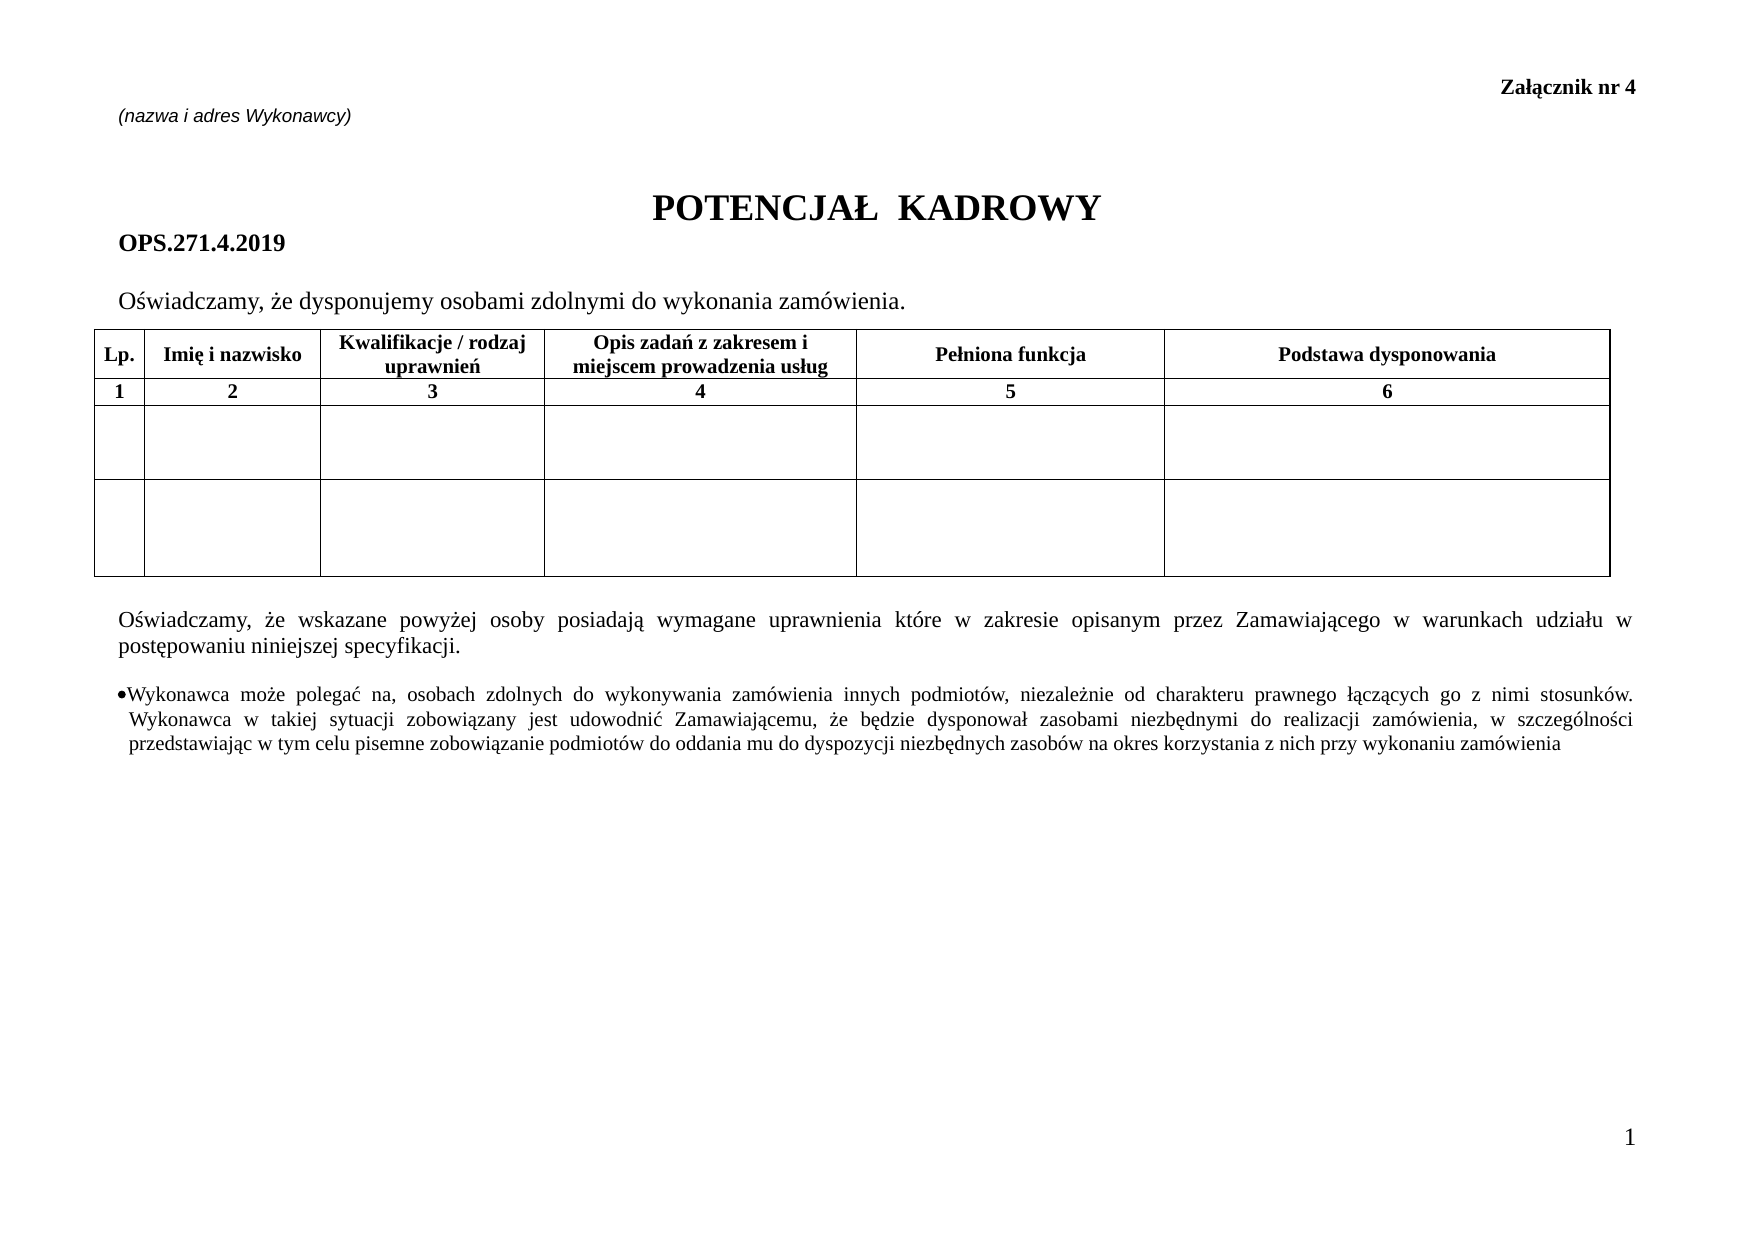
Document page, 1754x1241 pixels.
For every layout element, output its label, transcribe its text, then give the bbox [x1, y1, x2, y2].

text (nazwa i adres Wykonawcy) [118, 99, 1636, 128]
table_header Lp. [95, 330, 144, 378]
table_header Opis zadań z zakresem i miejscem prowadzenia usług [545, 330, 856, 378]
table_cell [321, 406, 544, 478]
text Oświadczamy, że dysponujemy osobami zdolnymi do wykonania zamówienia. [118, 286, 1636, 314]
table_cell 3 [321, 379, 544, 405]
table_cell [1165, 480, 1609, 576]
table_cell 6 [1165, 379, 1609, 405]
table_cell 2 [145, 379, 320, 405]
table_cell [1165, 406, 1609, 478]
table_cell [545, 480, 856, 576]
list Wykonawca może polegać na, osobach zdolnych do wykonywania zamówienia innych podmiotów, niezależnie od charakteru prawnego łączących go z nimi stosunków. Wykonawca w takiej sytuacji zobowiązany jest udowodnić Zamawiającemu, że będzie dysponował zasobami niezbędnymi do realizacji zamówienia, w szczególności przedstawiając w tym celu pisemne zobowiązanie podmiotów do oddania mu do dyspozycji niezbędnych zasobów na okres korzystania z nich przy wykonaniu zamówienia [118, 682, 1636, 754]
table_cell [145, 406, 320, 478]
text POTENCJAŁ KADROWY [118, 185, 1636, 228]
table_cell [95, 480, 144, 576]
table_cell [95, 406, 144, 478]
text OPS.271.4.2019 [118, 228, 1636, 257]
table_cell [321, 480, 544, 576]
text Załącznik nr 4 [118, 74, 1636, 99]
table_cell [545, 406, 856, 478]
table_cell [145, 480, 320, 576]
table_cell [857, 406, 1164, 478]
table_cell [857, 480, 1164, 576]
table_cell 4 [545, 379, 856, 405]
table_header Pełniona funkcja [857, 330, 1164, 378]
table_header Imię i nazwisko [145, 330, 320, 378]
table_header Podstawa dysponowania [1165, 330, 1609, 378]
table_cell 1 [95, 379, 144, 405]
table_header Kwalifikacje / rodzaj uprawnień [321, 330, 544, 378]
table_cell 5 [857, 379, 1164, 405]
text Oświadczamy, że wskazane powyżej osoby posiadają wymagane uprawnienia które w zakresie opisanym przez Zamawiającego w warunkach udziału w postępowaniu niniejszej specyfikacji. [118, 606, 1636, 658]
